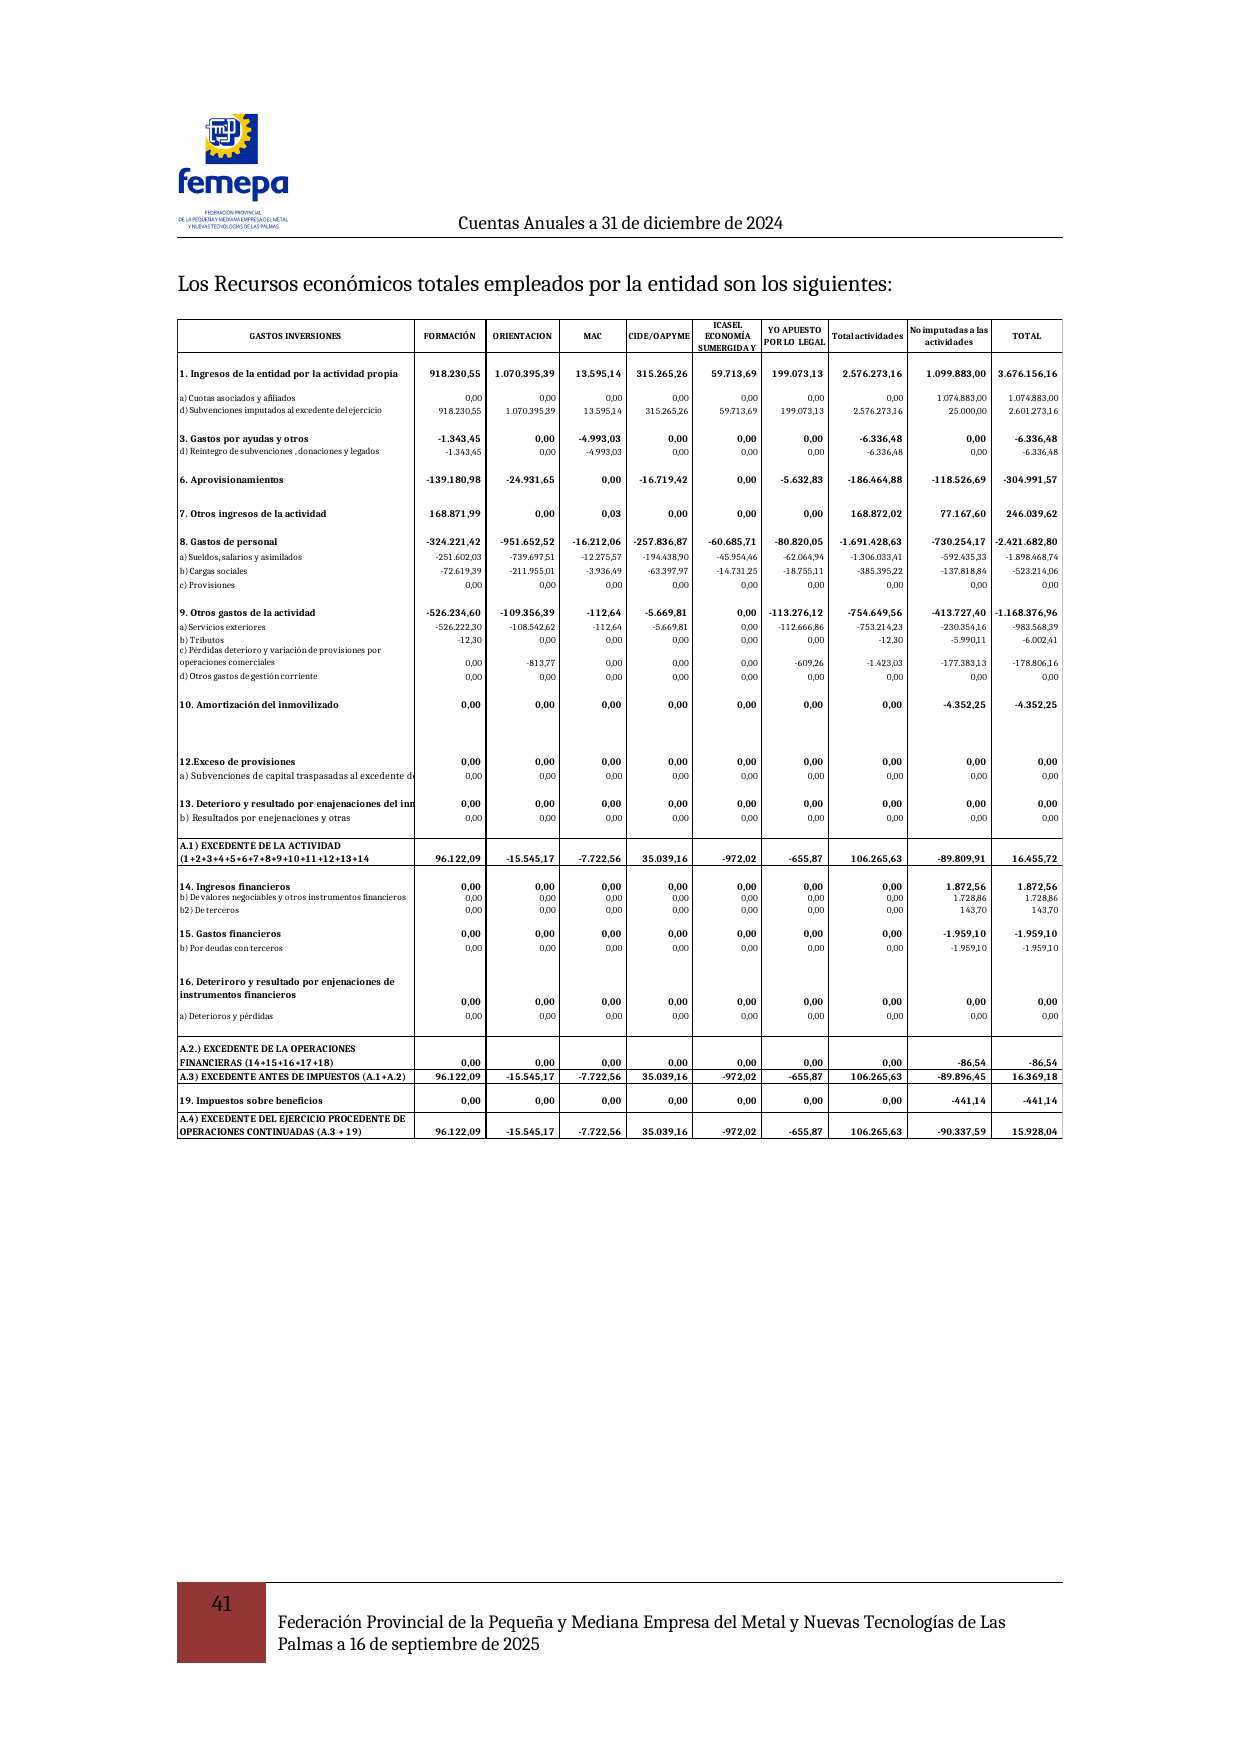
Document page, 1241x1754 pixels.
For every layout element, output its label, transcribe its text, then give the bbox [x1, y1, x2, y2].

picture [177, 112, 290, 230]
text Los Recursos económicos totales empleados por la entidad son los siguientes: [177, 271, 1063, 297]
